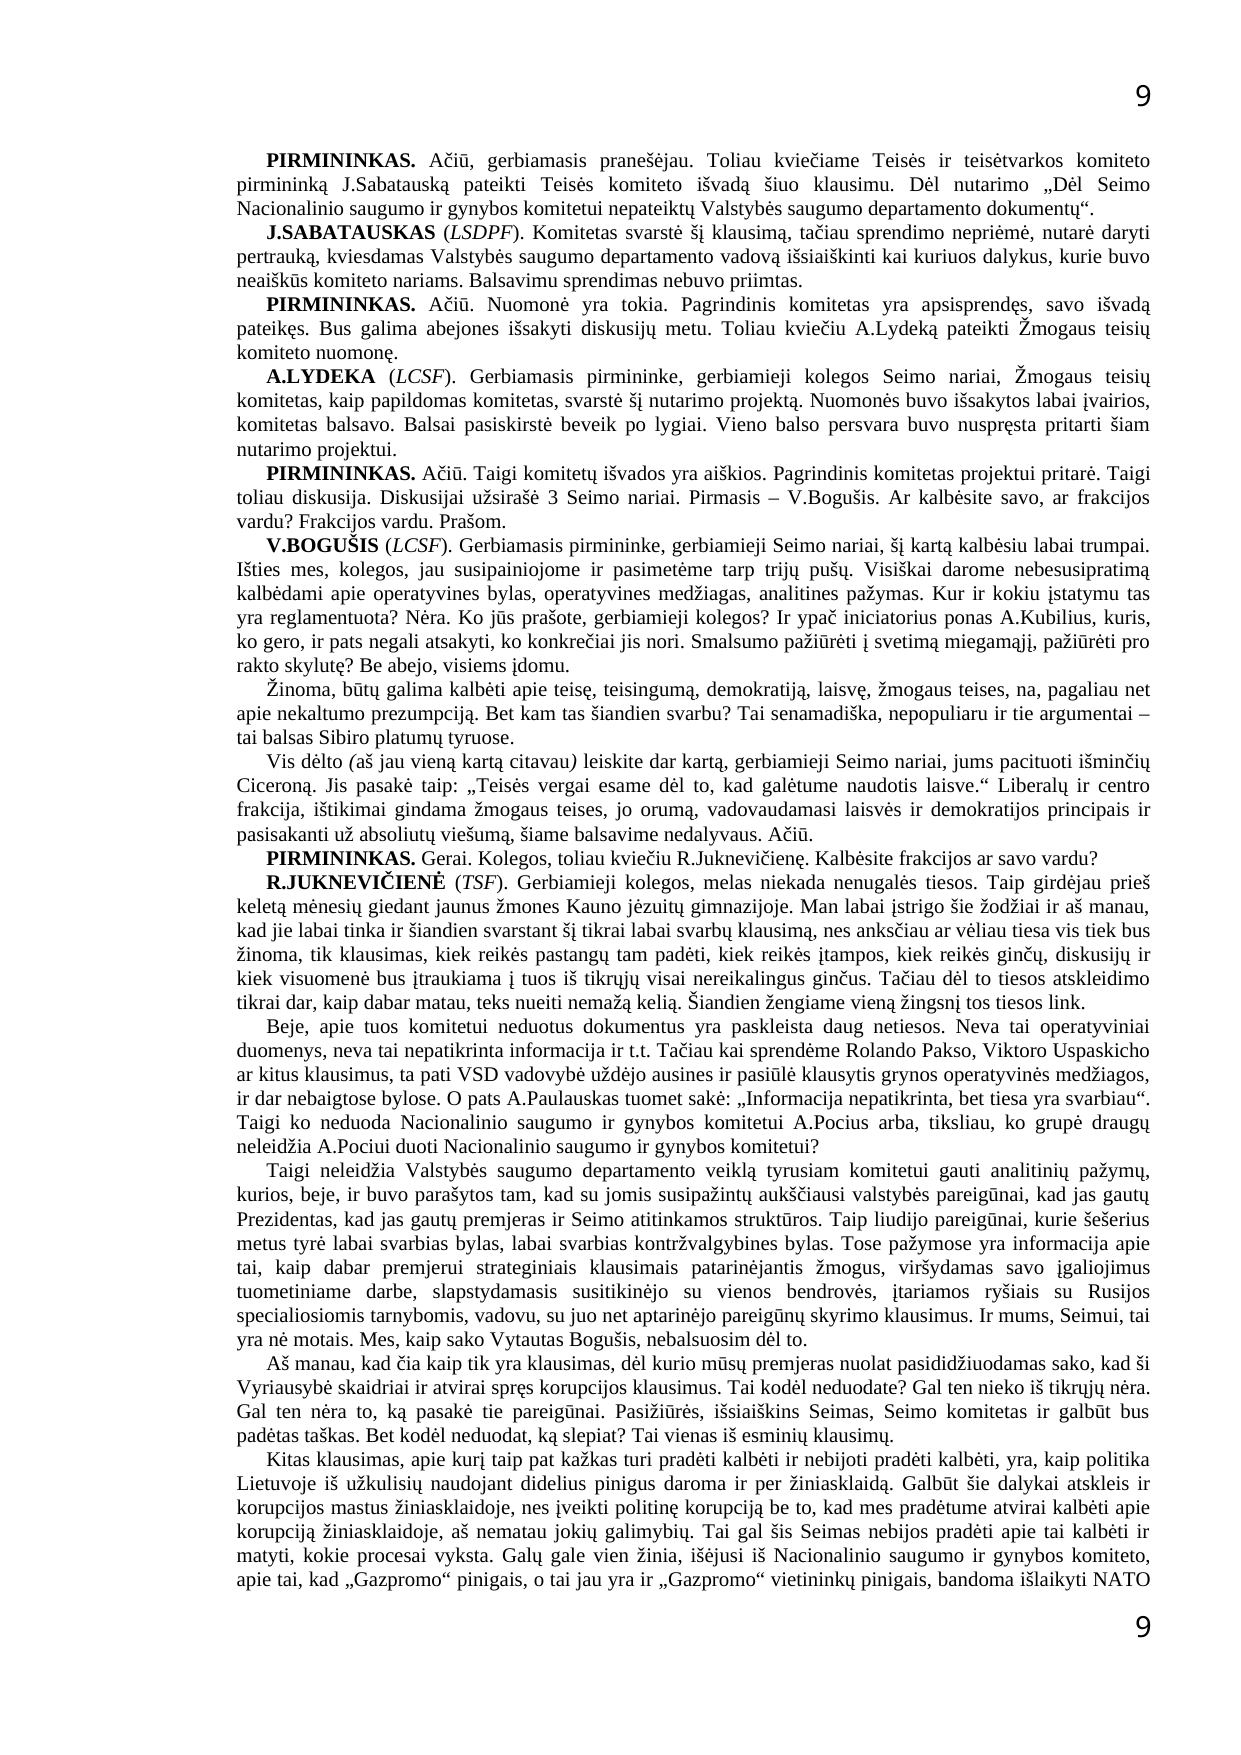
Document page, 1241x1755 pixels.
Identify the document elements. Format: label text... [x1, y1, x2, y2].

text Vis dėlto (aš jau vieną kartą citavau) leiskite dar kartą, gerbiamieji Seimo nariai, jums pacituoti išminčių Ciceroną. Jis pasakė taip: „Teisės vergai esame dėl to, kad galėtume naudotis laisve.“ Liberalų ir centro frakcija, ištikimai gindama žmogaus teises, jo orumą, vadovaudamasi laisvės ir demokratijos principais ir pasisakanti už absoliutų viešumą, šiame balsavime nedalyvaus. Ačiū. [236, 749, 1152, 846]
text J.SABATAUSKAS (LSDPF). Komitetas svarstė šį klausimą, tačiau sprendimo nepriėmė, nutarė daryti pertrauką, kviesdamas Valstybės saugumo departamento vadovą išsiaiškinti kai kuriuos dalykus, kurie buvo neaiškūs komiteto nariams. Balsavimu sprendimas nebuvo priimtas. [236, 220, 1152, 292]
text V.BOGUŠIS (LCSF). Gerbiamasis pirmininke, gerbiamieji Seimo nariai, šį kartą kalbėsiu labai trumpai. Išties mes, kolegos, jau susipainiojome ir pasimetėme tarp trijų pušų. Visiškai darome nebesusipratimą kalbėdami apie operatyvines bylas, operatyvines medžiagas, analitines pažymas. Kur ir kokiu įstatymu tas yra reglamentuota? Nėra. Ko jūs prašote, gerbiamieji kolegos? Ir ypač iniciatorius ponas A.Kubilius, kuris, ko gero, ir pats negali atsakyti, ko konkrečiai jis nori. Smalsumo pažiūrėti į svetimą miegamąjį, pažiūrėti pro rakto skylutę? Be abejo, visiems įdomu. [236, 533, 1152, 677]
text PIRMININKAS. Ačiū. Nuomonė yra tokia. Pagrindinis komitetas yra apsisprendęs, savo išvadą pateikęs. Bus galima abejones išsakyti diskusijų metu. Toliau kviečiu A.Lydeką pateikti Žmogaus teisių komiteto nuomonę. [236, 292, 1152, 364]
text Aš manau, kad čia kaip tik yra klausimas, dėl kurio mūsų premjeras nuolat pasididžiuodamas sako, kad ši Vyriausybė skaidriai ir atvirai spręs korupcijos klausimus. Tai kodėl neduodate? Gal ten nieko iš tikrųjų nėra. Gal ten nėra to, ką pasakė tie pareigūnai. Pasižiūrės, išsiaiškins Seimas, Seimo komitetas ir galbūt bus padėtas taškas. Bet kodėl neduodat, ką slepiat? Tai vienas iš esminių klausimų. [236, 1351, 1152, 1447]
text PIRMININKAS. Ačiū. Taigi komitetų išvados yra aiškios. Pagrindinis komitetas projektui pritarė. Taigi toliau diskusija. Diskusijai užsirašė 3 Seimo nariai. Pirmasis – V.Bogušis. Ar kalbėsite savo, ar frakcijos vardu? Frakcijos vardu. Prašom. [236, 461, 1152, 533]
text R.JUKNEVIČIENĖ (TSF). Gerbiamieji kolegos, melas niekada nenugalės tiesos. Taip girdėjau prieš keletą mėnesių giedant jaunus žmones Kauno jėzuitų gimnazijoje. Man labai įstrigo šie žodžiai ir aš manau, kad jie labai tinka ir šiandien svarstant šį tikrai labai svarbų klausimą, nes anksčiau ar vėliau tiesa vis tiek bus žinoma, tik klausimas, kiek reikės pastangų tam padėti, kiek reikės įtampos, kiek reikės ginčų, diskusijų ir kiek visuomenė bus įtraukiama į tuos iš tikrųjų visai nereikalingus ginčus. Tačiau dėl to tiesos atskleidimo tikrai dar, kaip dabar matau, teks nueiti nemažą kelią. Šiandien žengiame vieną žingsnį tos tiesos link. [236, 869, 1152, 1014]
text Kitas klausimas, apie kurį taip pat kažkas turi pradėti kalbėti ir nebijoti pradėti kalbėti, yra, kaip politika Lietuvoje iš užkulisių naudojant didelius pinigus daroma ir per žiniasklaidą. Galbūt šie dalykai atskleis ir korupcijos mastus žiniasklaidoje, nes įveikti politinę korupciją be to, kad mes pradėtume atvirai kalbėti apie korupciją žiniasklaidoje, aš nematau jokių galimybių. Tai gal šis Seimas nebijos pradėti apie tai kalbėti ir matyti, kokie procesai vyksta. Galų gale vien žinia, išėjusi iš Nacionalinio saugumo ir gynybos komiteto, apie tai, kad „Gazpromo“ pinigais, o tai jau yra ir „Gazpromo“ vietininkų pinigais, bandoma išlaikyti NATO [236, 1447, 1152, 1591]
text PIRMININKAS. Gerai. Kolegos, toliau kviečiu R.Juknevičienę. Kalbėsite frakcijos ar savo vardu? [236, 846, 1152, 869]
text Beje, apie tuos komitetui neduotus dokumentus yra paskleista daug netiesos. Neva tai operatyviniai duomenys, neva tai nepatikrinta informacija ir t.t. Tačiau kai sprendėme Rolando Pakso, Viktoro Uspaskicho ar kitus klausimus, ta pati VSD vadovybė uždėjo ausines ir pasiūlė klausytis grynos operatyvinės medžiagos, ir dar nebaigtose bylose. O pats A.Paulauskas tuomet sakė: „Informacija nepatikrinta, bet tiesa yra svarbiau“. Taigi ko neduoda Nacionalinio saugumo ir gynybos komitetui A.Pocius arba, tiksliau, ko grupė draugų neleidžia A.Pociui duoti Nacionalinio saugumo ir gynybos komitetui? [236, 1014, 1152, 1158]
text Žinoma, būtų galima kalbėti apie teisę, teisingumą, demokratiją, laisvę, žmogaus teises, na, pagaliau net apie nekaltumo prezumpciją. Bet kam tas šiandien svarbu? Tai senamadiška, nepopuliaru ir tie argumentai –tai balsas Sibiro platumų tyruose. [236, 677, 1152, 749]
text PIRMININKAS. Ačiū, gerbiamasis pranešėjau. Toliau kviečiame Teisės ir teisėtvarkos komiteto pirmininką J.Sabatauską pateikti Teisės komiteto išvadą šiuo klausimu. Dėl nutarimo „Dėl Seimo Nacionalinio saugumo ir gynybos komitetui nepateiktų Valstybės saugumo departamento dokumentų“. [236, 148, 1152, 220]
text A.LYDEKA (LCSF). Gerbiamasis pirmininke, gerbiamieji kolegos Seimo nariai, Žmogaus teisių komitetas, kaip papildomas komitetas, svarstė šį nutarimo projektą. Nuomonės buvo išsakytos labai įvairios, komitetas balsavo. Balsai pasiskirstė beveik po lygiai. Vieno balso persvara buvo nuspręsta pritarti šiam nutarimo projektui. [236, 364, 1152, 461]
text Taigi neleidžia Valstybės saugumo departamento veiklą tyrusiam komitetui gauti analitinių pažymų, kurios, beje, ir buvo parašytos tam, kad su jomis susipažintų aukščiausi valstybės pareigūnai, kad jas gautų Prezidentas, kad jas gautų premjeras ir Seimo atitinkamos struktūros. Taip liudijo pareigūnai, kurie šešerius metus tyrė labai svarbias bylas, labai svarbias kontržvalgybines bylas. Tose pažymose yra informacija apie tai, kaip dabar premjerui strateginiais klausimais patarinėjantis žmogus, viršydamas savo įgaliojimus tuometiniame darbe, slapstydamasis susitikinėjo su vienos bendrovės, įtariamos ryšiais su Rusijos specialiosiomis tarnybomis, vadovu, su juo net aptarinėjo pareigūnų skyrimo klausimus. Ir mums, Seimui, tai yra nė motais. Mes, kaip sako Vytautas Bogušis, nebalsuosim dėl to. [236, 1158, 1152, 1351]
